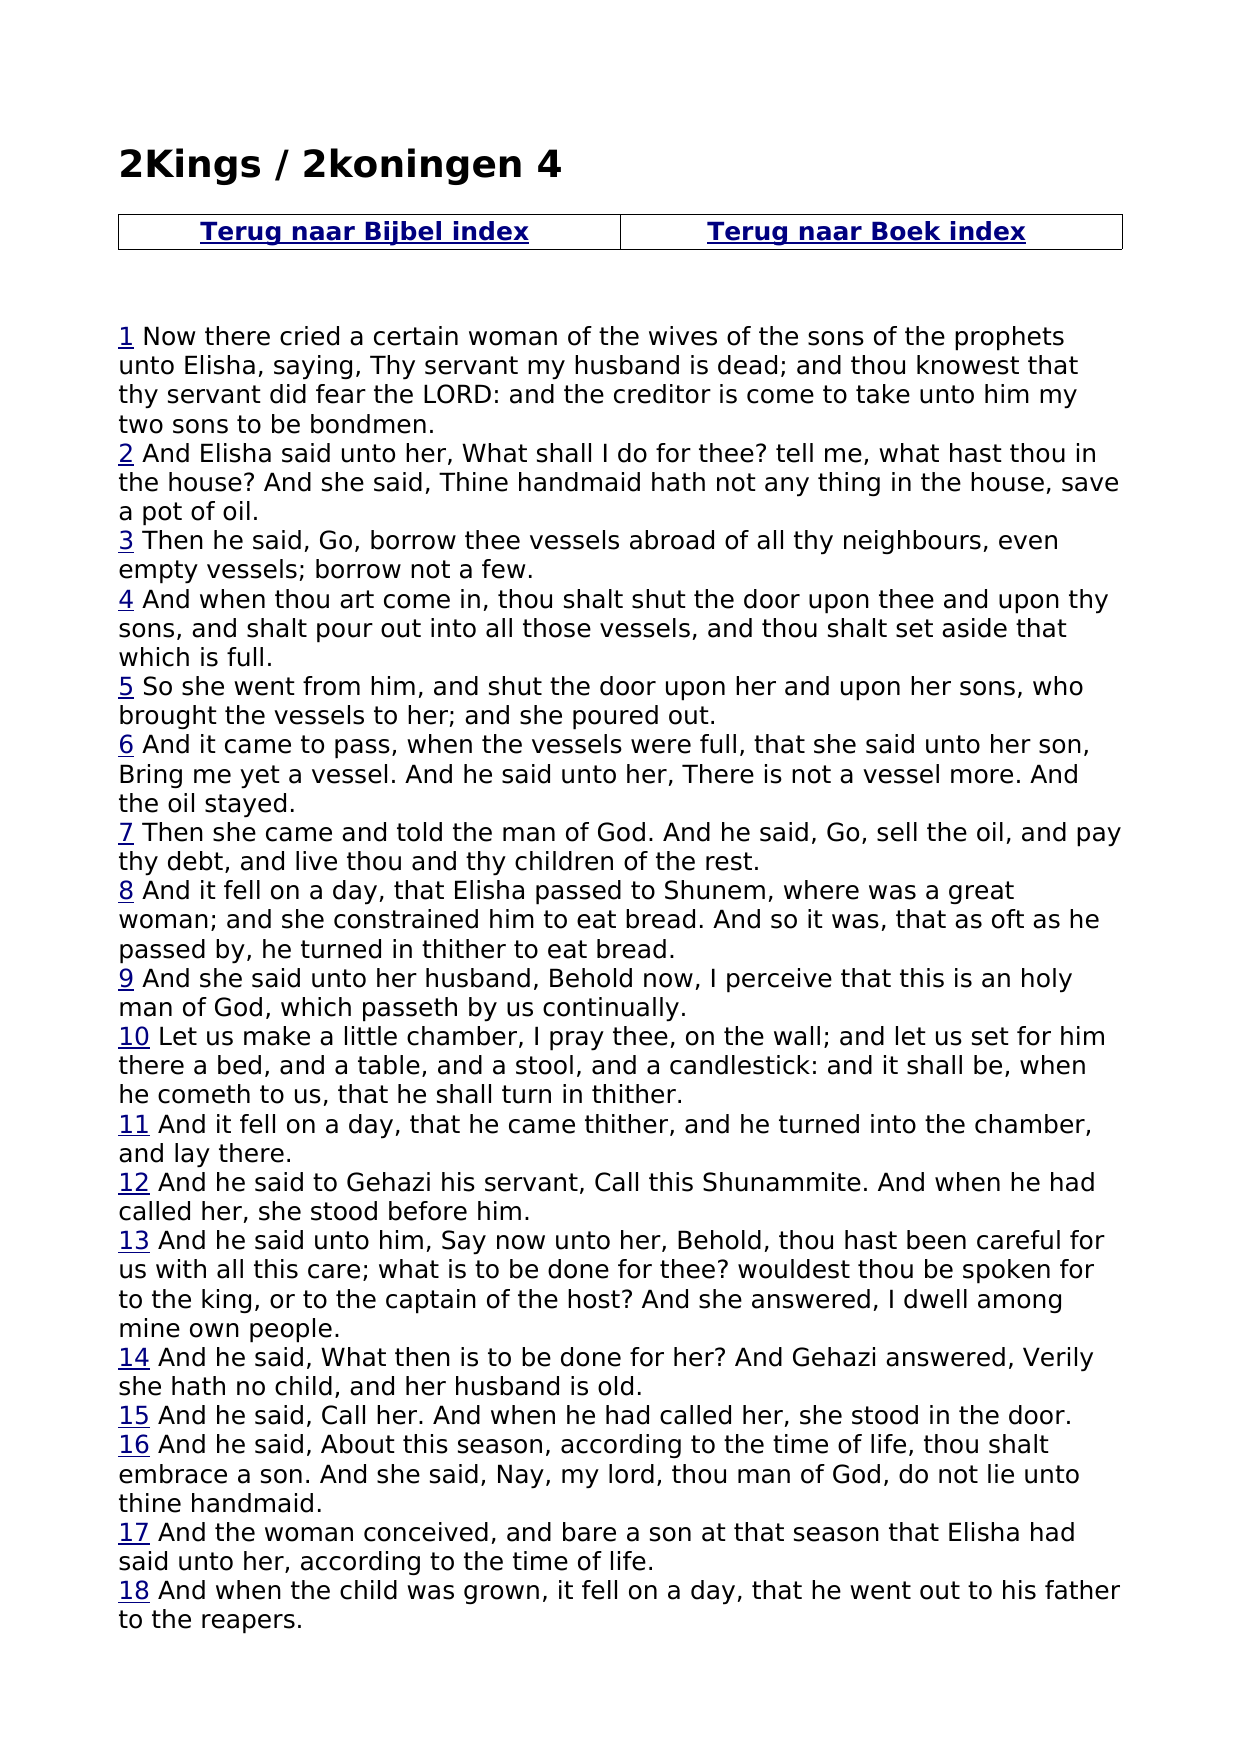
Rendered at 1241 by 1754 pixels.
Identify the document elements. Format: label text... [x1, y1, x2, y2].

text 1 Now there cried a certain woman of the wives of the sons of the prophets unto Elisha, saying, Thy servant my husband is dead; and thou knowest that thy servant did fear the LORD: and the creditor is come to take unto him my two sons to be bondmen. 2 And Elisha said unto her, What shall I do for thee? tell me, what hast thou in the house? And she said, Thine handmaid hath not any thing in the house, save a pot of oil. 3 Then he said, Go, borrow thee vessels abroad of all thy neighbours, even empty vessels; borrow not a few. 4 And when thou art come in, thou shalt shut the door upon thee and upon thy sons, and shalt pour out into all those vessels, and thou shalt set aside that which is full. 5 So she went from him, and shut the door upon her and upon her sons, who brought the vessels to her; and she poured out. 6 And it came to pass, when the vessels were full, that she said unto her son, Bring me yet a vessel. And he said unto her, There is not a vessel more. And the oil stayed. 7 Then she came and told the man of God. And he said, Go, sell the oil, and pay thy debt, and live thou and thy children of the rest. 8 And it fell on a day, that Elisha passed to Shunem, where was a great woman; and she constrained him to eat bread. And so it was, that as oft as he passed by, he turned in thither to eat bread. 9 And she said unto her husband, Behold now, I perceive that this is an holy man of God, which passeth by us continually. 10 Let us make a little chamber, I pray thee, on the wall; and let us set for him there a bed, and a table, and a stool, and a candlestick: and it shall be, when he cometh to us, that he shall turn in thither. 11 And it fell on a day, that he came thither, and he turned into the chamber, and lay there. 12 And he said to Gehazi his servant, Call this Shunammite. And when he had called her, she stood before him. 13 And he said unto him, Say now unto her, Behold, thou hast been careful for us with all this care; what is to be done for thee? wouldest thou be spoken for to the king, or to the captain of the host? And she answered, I dwell among mine own people. 14 And he said, What then is to be done for her? And Gehazi answered, Verily she hath no child, and her husband is old. 15 And he said, Call her. And when he had called her, she stood in the door. 16 And he said, About this season, according to the time of life, thou shalt embrace a son. And she said, Nay, my lord, thou man of God, do not lie unto thine handmaid. 17 And the woman conceived, and bare a son at that season that Elisha had said unto her, according to the time of life. 18 And when the child was grown, it fell on a day, that he went out to his father to the reapers. [118, 264, 1122, 1635]
subtitle 2Kings / 2koningen 4 [118, 143, 1122, 187]
table_header Terug naar Boek index [621, 215, 1122, 249]
table_header Terug naar Bijbel index [119, 215, 620, 249]
